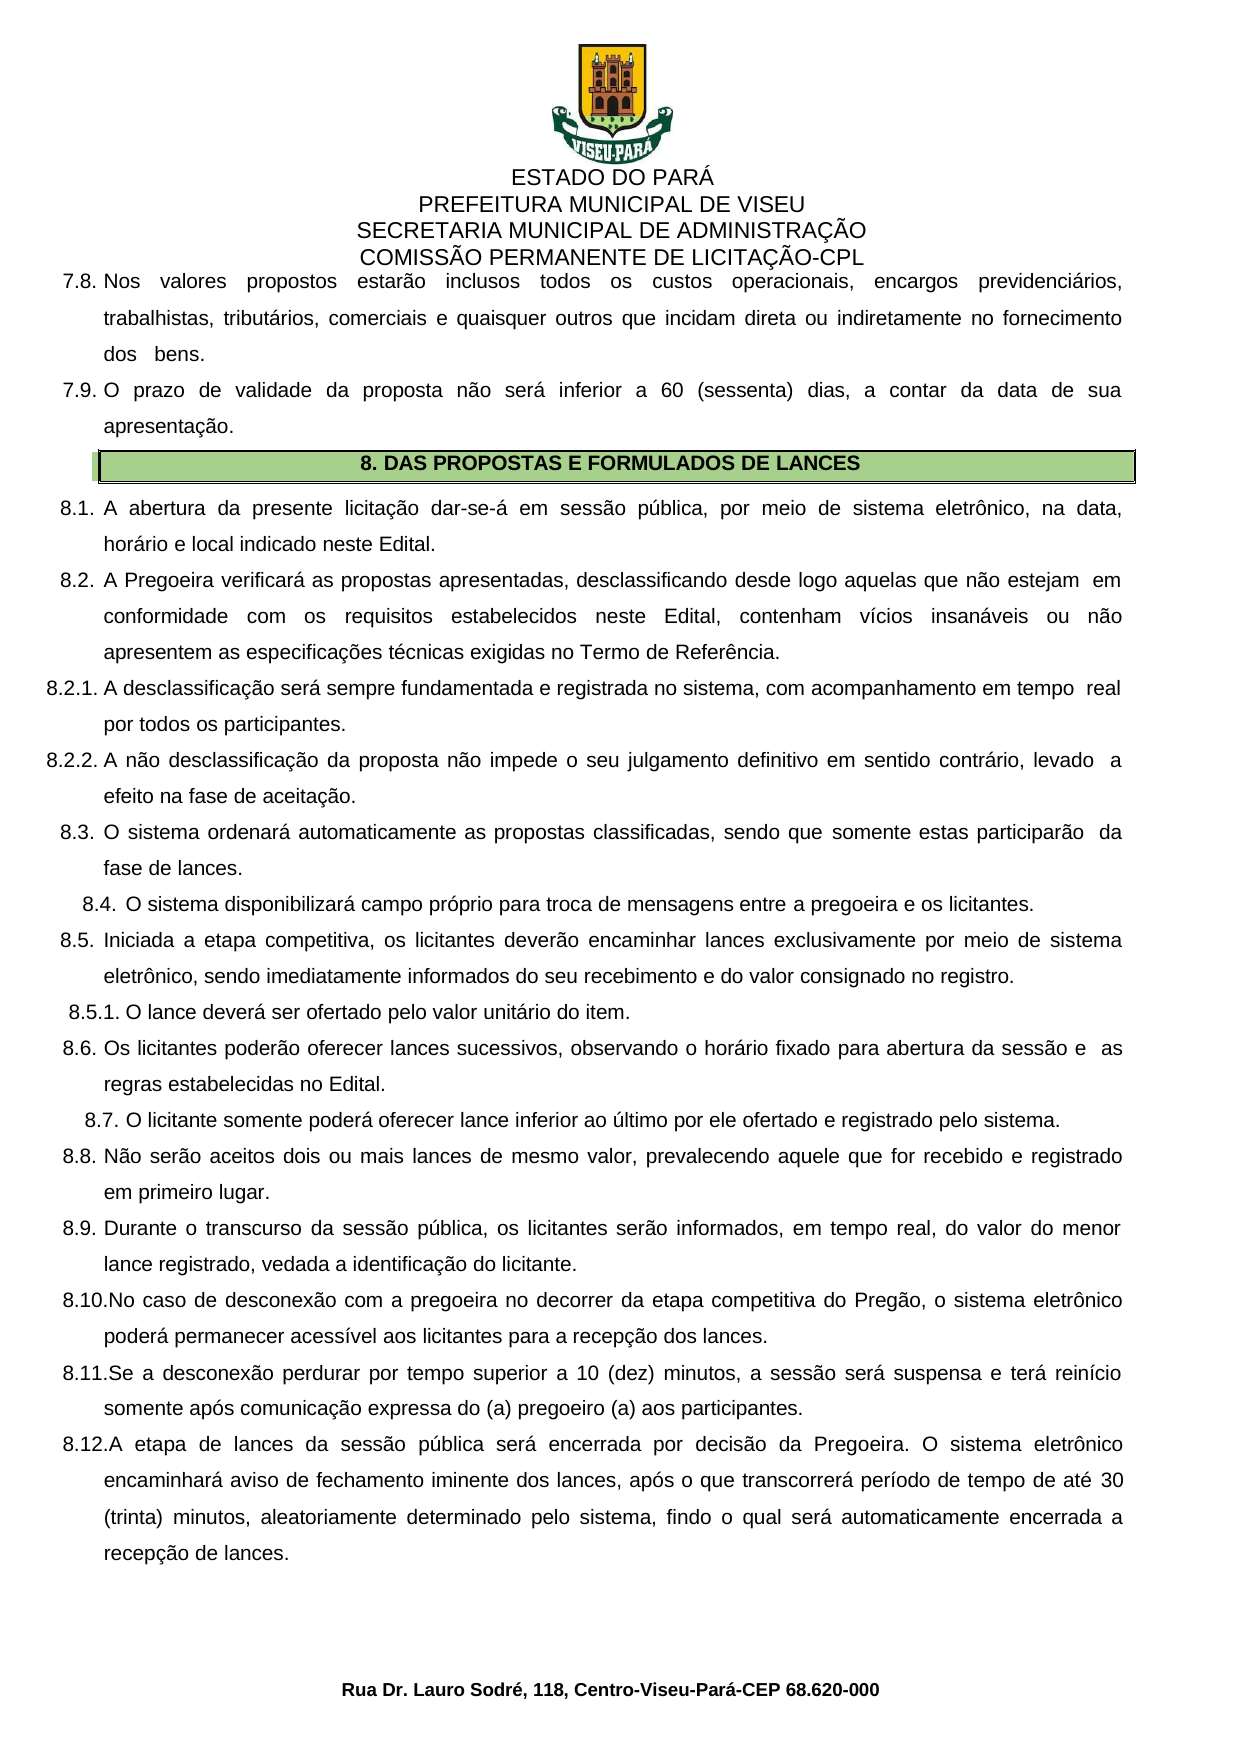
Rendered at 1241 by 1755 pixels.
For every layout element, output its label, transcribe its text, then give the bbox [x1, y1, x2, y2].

list Se a desconexão perdurar por tempo superior a 10 (dez) minutos, a sessão será suspensa e terá reinício somente após comunicação expressa do (a) pregoeiro (a) aos participantes. [81, 1360, 1122, 1420]
list Os licitantes poderão oferecer lances sucessivos, observando o horário fixado para abertura da sessão e as regras estabelecidas no Edital. [81, 1036, 1123, 1096]
list Durante o transcurso da sessão pública, os licitantes serão informados, em tempo real, do valor do menor lance registrado, vedada a identificação do licitante. [81, 1216, 1122, 1276]
list A abertura da presente licitação dar-se-á em sessão pública, por meio de sistema eletrônico, na data, horário e local indicado neste Edital. [81, 496, 1122, 556]
list A não desclassificação da proposta não impede o seu julgamento definitivo em sentido contrário, levado a efeito na fase de aceitação. [81, 748, 1122, 808]
list Não serão aceitos dois ou mais lances de mesmo valor, prevalecendo aquele que for recebido e registrado em primeiro lugar. [81, 1144, 1123, 1204]
list A Pregoeira verificará as propostas apresentadas, desclassificando desde logo aquelas que não estejam em conformidade com os requisitos estabelecidos neste Edital, contenham vícios insanáveis ou não apresentem as especificações técnicas exigidas no Termo de Referência. [81, 568, 1122, 664]
list Nos valores propostos estarão inclusos todos os custos operacionais, encargos previdenciários, trabalhistas, tributários, comerciais e quaisquer outros que incidam direta ou indiretamente no fornecimento dos bens. [81, 269, 1122, 366]
list Iniciada a etapa competitiva, os licitantes deverão encaminhar lances exclusivamente por meio de sistema eletrônico, sendo imediatamente informados do seu recebimento e do valor consignado no registro. [81, 928, 1123, 988]
list O licitante somente poderá oferecer lance inferior ao último por ele ofertado e registrado pelo sistema. [103, 1108, 1149, 1132]
list A etapa de lances da sessão pública será encerrada por decisão da Pregoeira. O sistema eletrônico encaminhará aviso de fechamento iminente dos lances, após o que transcorrerá período de tempo de até 30 (trinta) minutos, aleatoriamente determinado pelo sistema, findo o qual será automaticamente encerrada a recepção de lances. [81, 1432, 1124, 1564]
list O lance deverá ser ofertado pelo valor unitário do item. [103, 1000, 1149, 1024]
list O prazo de validade da proposta não será inferior a 60 (sessenta) dias, a contar da data de sua apresentação. [81, 378, 1122, 438]
list No caso de desconexão com a pregoeira no decorrer da etapa competitiva do Pregão, o sistema eletrônico poderá permanecer acessível aos licitantes para a recepção dos lances. [81, 1288, 1123, 1348]
list A desclassificação será sempre fundamentada e registrada no sistema, com acompanhamento em tempo real por todos os participantes. [81, 676, 1122, 736]
list O sistema disponibilizará campo próprio para troca de mensagens entre a pregoeira e os licitantes. [103, 892, 1149, 916]
list O sistema ordenará automaticamente as propostas classificadas, sendo que somente estas participarão da fase de lances. [81, 820, 1123, 880]
